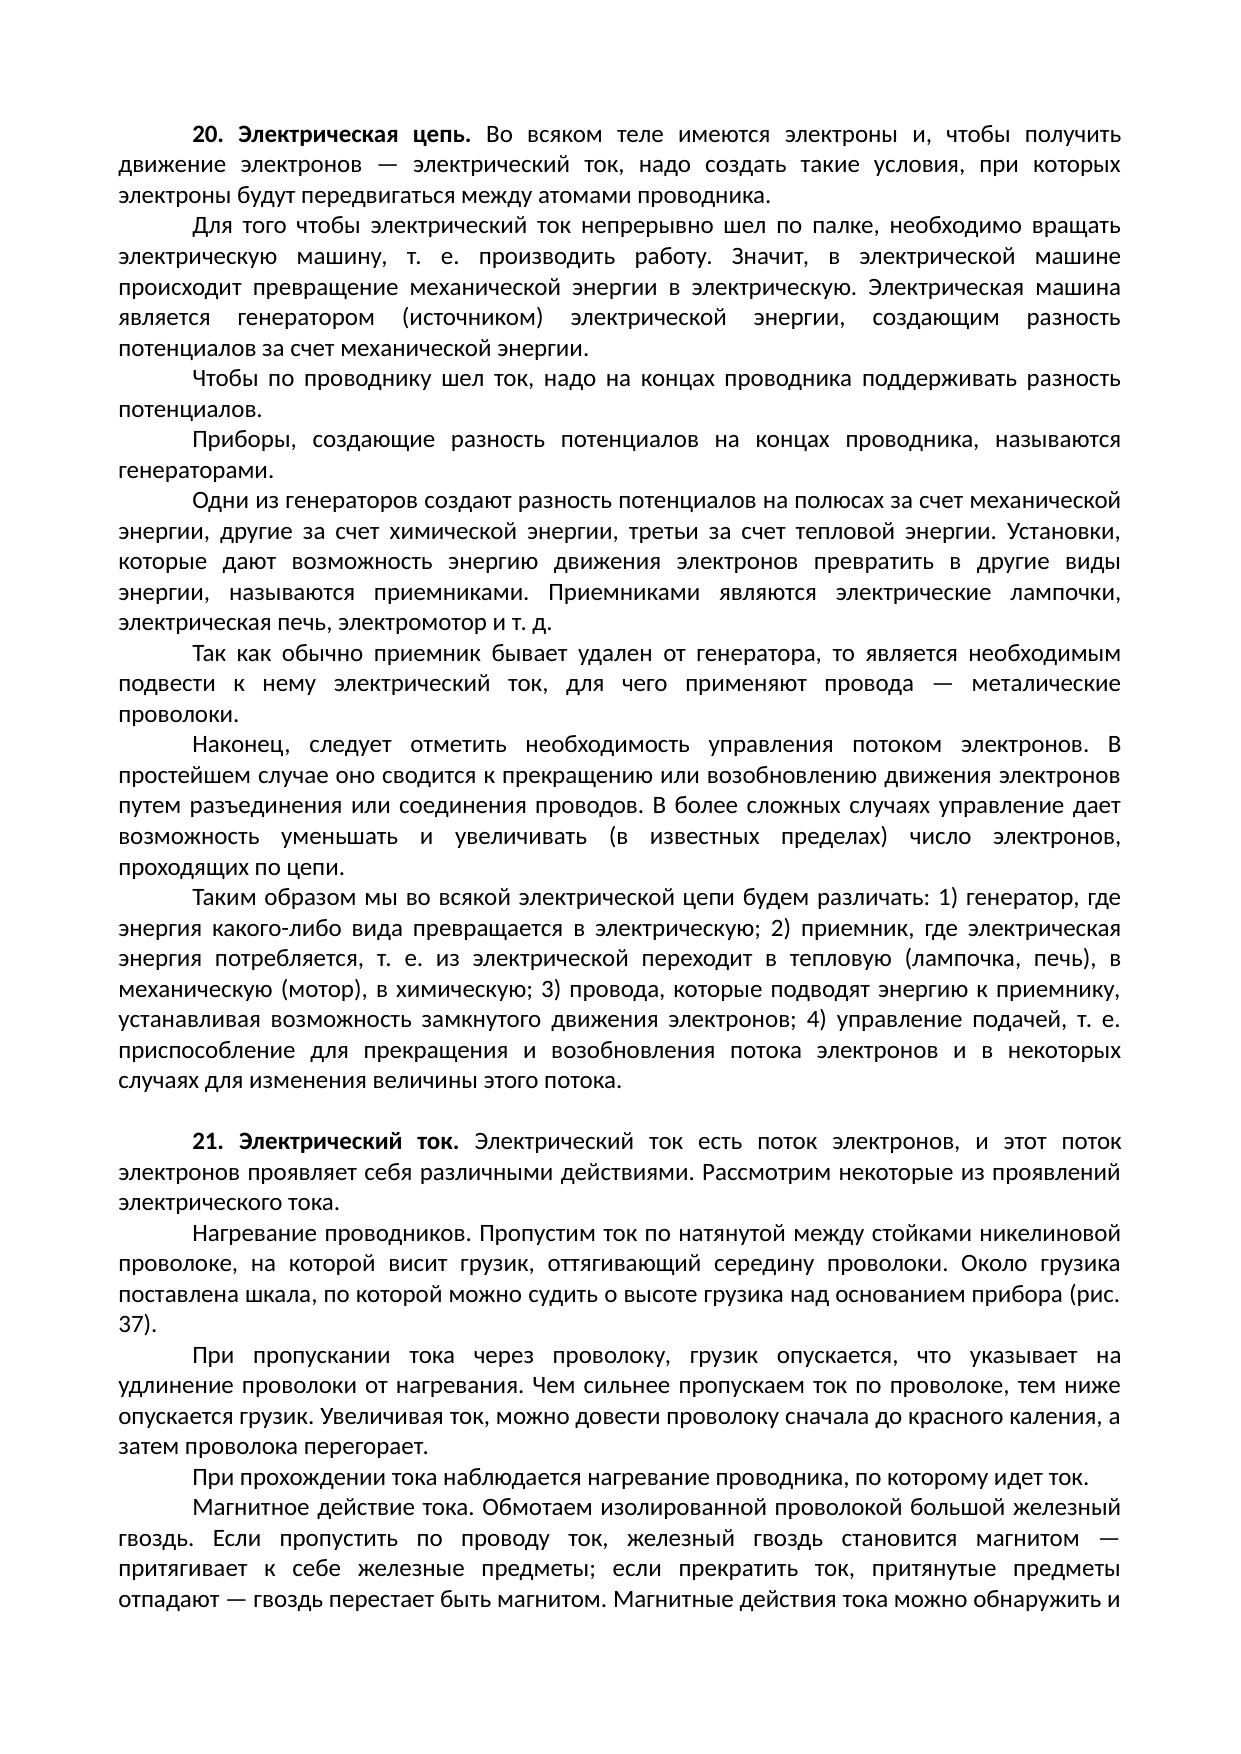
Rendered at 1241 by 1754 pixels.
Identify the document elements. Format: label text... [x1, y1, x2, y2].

text Приборы, создающие разность потенциалов на концах проводника, называются генераторами. [118, 423, 1122, 484]
text Чтобы по проводнику шел ток, надо на концах проводника поддерживать разность потенциалов. [118, 362, 1122, 423]
text 21. Электрический ток. Электрический ток есть поток электронов, и этот поток электронов проявляет себя различными действиями. Рассмотрим некоторые из проявлений электрического тока. [118, 1125, 1122, 1217]
text При пропускании тока через проволоку, грузик опускается, что указывает на удлинение проволоки от нагревания. Чем сильнее пропускаем ток по проволоке, тем ниже опускается грузик. Увеличивая ток, можно довести проволоку сначала до красного каления, а затем проволока перегорает. [118, 1339, 1122, 1461]
text Нагревание проводников. Пропустим ток по натянутой между стойками никелиновой проволоке, на которой висит грузик, оттягивающий середину проволоки. Около грузика поставлена шкала, по которой можно судить о высоте грузика над основанием прибора (рис. 37). [118, 1217, 1122, 1339]
text Одни из генераторов создают разность потенциалов на полюсах за счет механической энергии, другие за счет химической энергии, третьи за счет тепловой энергии. Установки, которые дают возможность энергию движения электронов превратить в другие виды энергии, называются приемниками. Приемниками являются электрические лампочки, электрическая печь, электромотор и т. д. [118, 484, 1122, 637]
text Так как обычно приемник бывает удален от генератора, то является необходимым подвести к нему электрический ток, для чего применяют провода — металические проволоки. [118, 637, 1122, 728]
text Таким образом мы во всякой электрической цепи будем различать: 1) генератор, где энергия какого-либо вида превращается в электрическую; 2) приемник, где электрическая энергия потребляется, т. е. из электрической переходит в тепловую (лампочка, печь), в механическую (мотор), в химическую; 3) провода, которые подводят энергию к приемнику, устанавливая возможность замкнутого движения электронов; 4) управление подачей, т. е. приспособление для прекращения и возобновления потока электронов и в некоторых случаях для изменения величины этого потока. [118, 881, 1122, 1095]
text Наконец, следует отметить необходимость управления потоком электронов. В простейшем случае оно сводится к прекращению или возобновлению движения электронов путем разъединения или соединения проводов. В более сложных случаях управление дает возможность уменьшать и увеличивать (в известных пределах) число электронов, проходящих по цепи. [118, 728, 1122, 881]
text При прохождении тока наблюдается нагревание проводника, по которому идет ток. [118, 1461, 1122, 1492]
text Для того чтобы электрический ток непрерывно шел по палке, необходимо вращать электрическую машину, т. е. производить работу. Значит, в электрической машине происходит превращение механической энергии в электрическую. Электрическая машина является генератором (источником) электрической энергии, создающим разность потенциалов за счет механической энергии. [118, 210, 1122, 362]
text 20. Электрическая цепь. Во всяком теле имеются электроны и, чтобы получить движение электронов — электрический ток, надо создать такие условия, при которых электроны будут передвигаться между атомами проводника. [118, 118, 1122, 210]
text Магнитное действие тока. Обмотаем изолированной проволокой большой железный гвоздь. Если пропустить по проводу ток, железный гвоздь становится магнитом — притягивает к себе железные предметы; если прекратить ток, притянутые предметы отпадают — гвоздь перестает быть магнитом. Магнитные действия тока можно обнаружить и [118, 1492, 1122, 1614]
